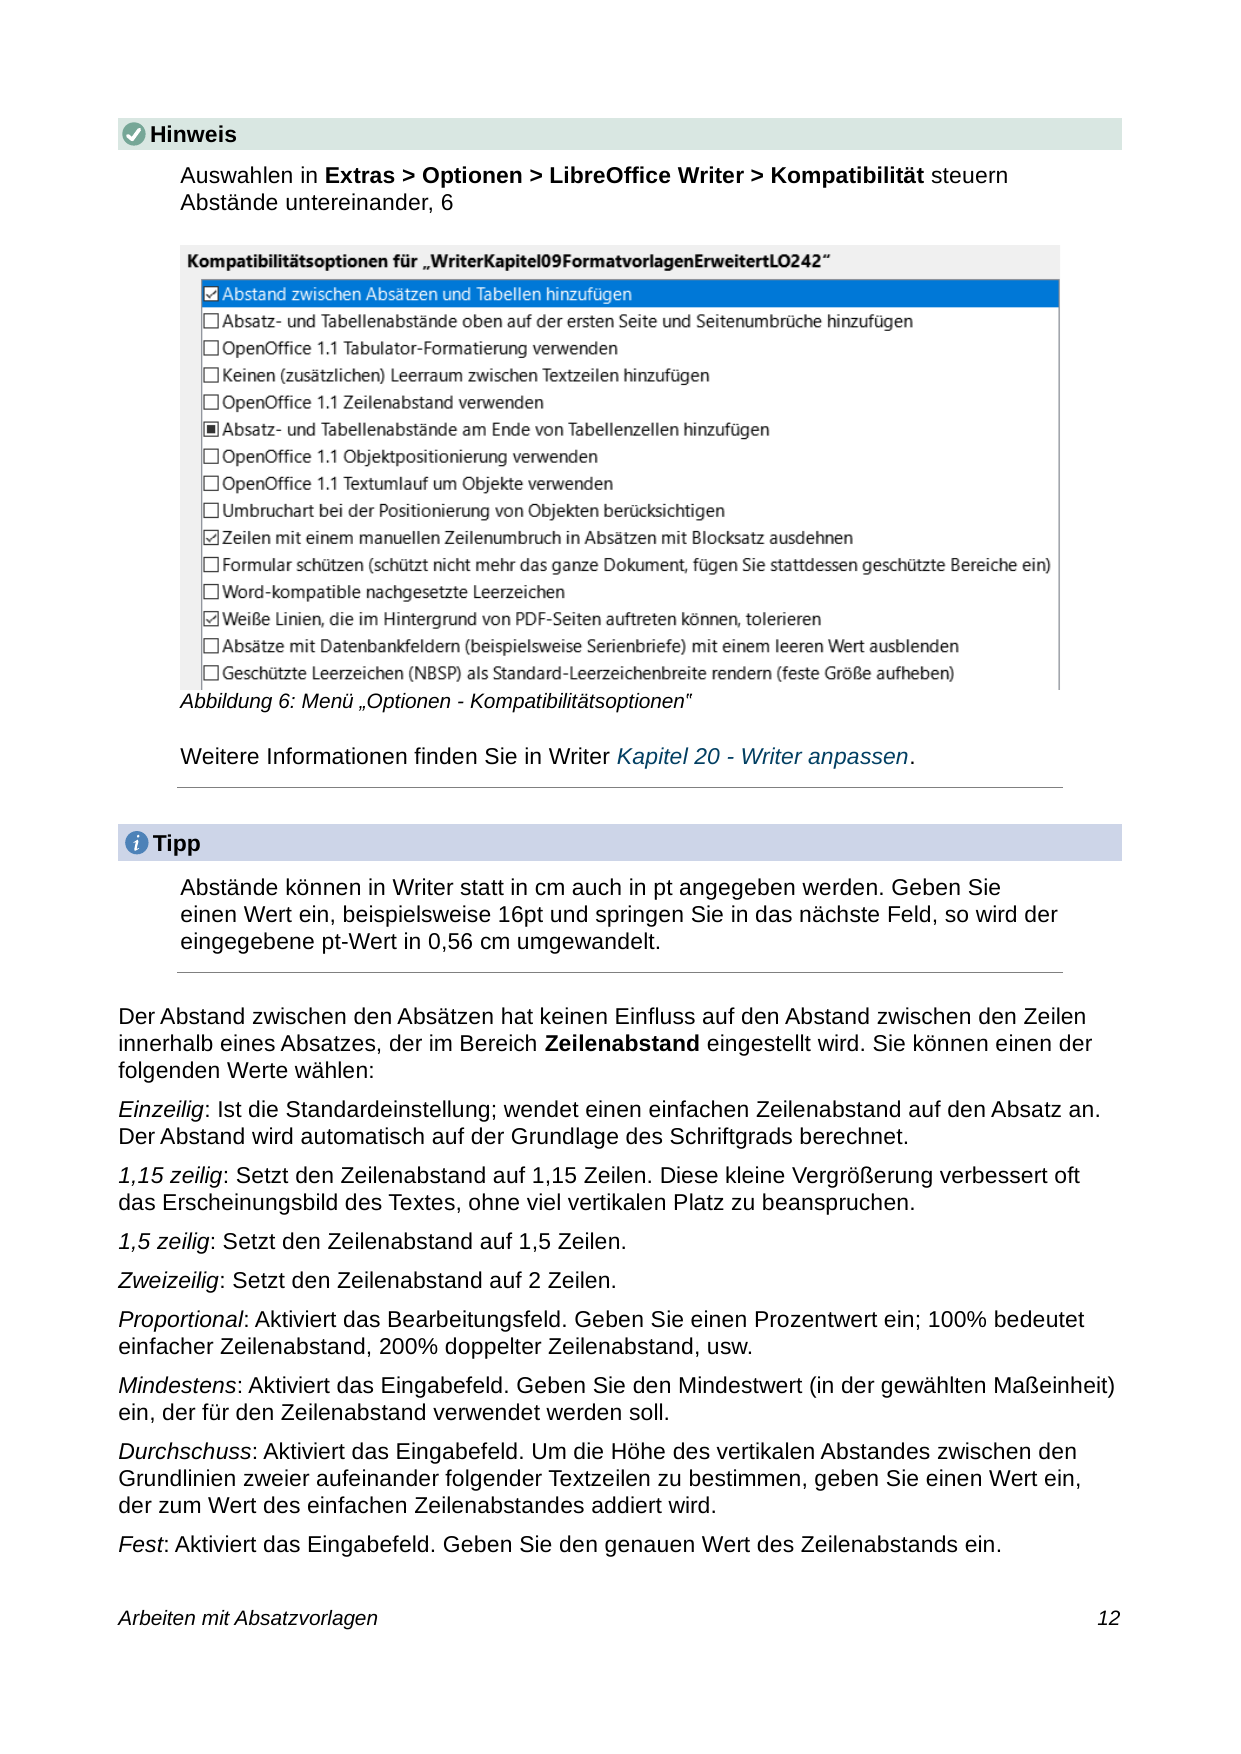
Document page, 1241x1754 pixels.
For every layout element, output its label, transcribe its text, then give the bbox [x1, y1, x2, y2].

text Fest: Aktiviert das Eingabefeld. Geben Sie den genauen Wert des Zeilenabstands ein. [118, 1530, 1122, 1557]
list Tipp [118, 824, 1122, 861]
text 1,5 zeilig: Setzt den Zeilenabstand auf 1,5 Zeilen. [118, 1227, 1122, 1254]
text Abbildung 6: Menü „Optionen - Kompatibilitätsoptionen‟ [180, 690, 1060, 713]
text Mindestens: Aktiviert das Eingabefeld. Geben Sie den Mindestwert (in der gewählten Maßeinheit) ein, der für den Zeilenabstand verwendet werden soll. [118, 1371, 1122, 1425]
list Hinweis [118, 118, 1122, 150]
text Auswahlen in Extras > Optionen > LibreOffice Writer > Kompatibilität steuern Abstände untereinander, Abbildung 6 Weitere Informationen finden Sie in Writer Kapitel 20 - Writer anpassen. [177, 161, 1063, 787]
text Der Abstand zwischen den Absätzen hat keinen Einfluss auf den Abstand zwischen den Zeilen innerhalb eines Absatzes, der im Bereich Zeilenabstand eingestellt wird. Sie können einen der folgenden Werte wählen: [118, 1003, 1122, 1084]
text Abstände können in Writer statt in cm auch in pt angegeben werden. Geben Sie einen Wert ein, beispielsweise 16pt und springen Sie in das nächste Feld, so wird der eingegebene pt-Wert in 0,56 cm umgewandelt. [177, 873, 1063, 972]
text 1,15 zeilig: Setzt den Zeilenabstand auf 1,15 Zeilen. Diese kleine Vergrößerung verbessert oft das Erscheinungsbild des Textes, ohne viel vertikalen Platz zu beanspruchen. [118, 1162, 1122, 1216]
text Einzeilig: Ist die Standardeinstellung; wendet einen einfachen Zeilenabstand auf den Absatz an. Der Abstand wird automatisch auf der Grundlage des Schriftgrads berechnet. [118, 1096, 1122, 1150]
picture [180, 245, 1060, 690]
text Zweizeilig: Setzt den Zeilenabstand auf 2 Zeilen. [118, 1266, 1122, 1293]
text Proportional: Aktiviert das Bearbeitungsfeld. Geben Sie einen Prozentwert ein; 100% bedeutet einfacher Zeilenabstand, 200% doppelter Zeilenabstand, usw. [118, 1305, 1122, 1359]
text Durchschuss: Aktiviert das Eingabefeld. Um die Höhe des vertikalen Abstandes zwischen den Grundlinien zweier aufeinander folgender Textzeilen zu bestimmen, geben Sie einen Wert ein, der zum Wert des einfachen Zeilenabstandes addiert wird. [118, 1437, 1122, 1518]
